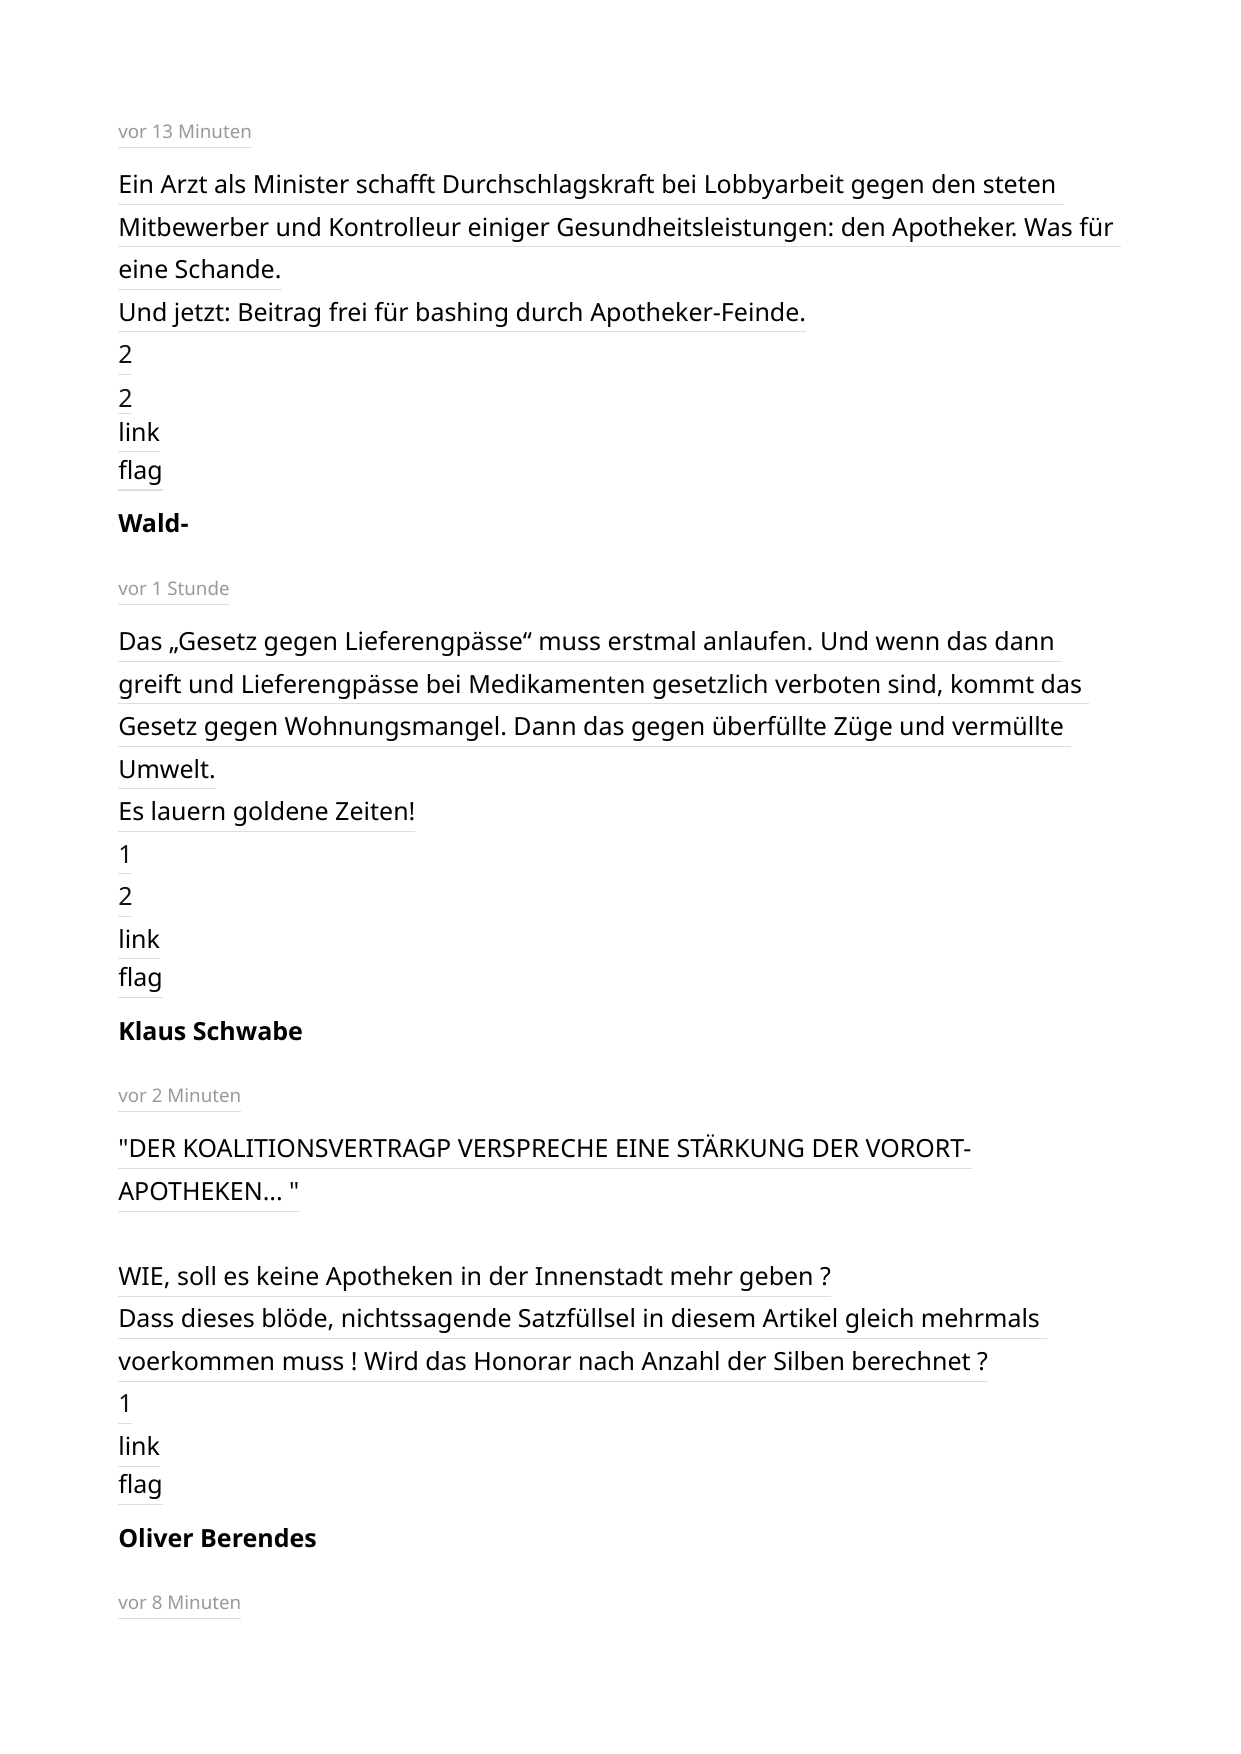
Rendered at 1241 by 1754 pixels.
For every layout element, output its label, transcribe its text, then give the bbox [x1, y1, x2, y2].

text vor 13 Minuten [118, 118, 1117, 148]
text "DER KOALITIONSVERTRAGP VERSPRECHE EINE STÄRKUNG DER VORORT-APOTHEKEN... " WIE, soll es keine Apotheken in der Innenstadt mehr geben ? Dass dieses blöde, nichtssagende Satzfüllsel in diesem Artikel gleich mehrmals voerkommen muss ! Wird das Honorar nach Anzahl der Silben berechnet ? [118, 1131, 1122, 1382]
text flag [118, 1467, 1122, 1505]
text 1 [118, 837, 1122, 874]
text 1 [118, 1386, 1122, 1424]
text vor 1 Stunde [118, 576, 1117, 605]
text link [118, 1429, 1122, 1467]
text vor 8 Minuten [118, 1590, 1117, 1619]
text flag [118, 959, 1122, 998]
text Das „Gesetz gegen Lieferengpässe“ muss erstmal anlaufen. Und wenn das dann greift und Lieferengpässe bei Medikamenten gesetzlich verboten sind, kommt das Gesetz gegen Wohnungsmangel. Dann das gegen überfüllte Züge und vermüllte Umwelt. Es lauern goldene Zeiten! [118, 624, 1122, 832]
text Ein Arzt als Minister schafft Durchschlagskraft bei Lobbyarbeit gegen den steten Mitbewerber und Kontrolleur einiger Gesundheitsleistungen: den Apotheker. Was für eine Schande. Und jetzt: Beitrag frei für bashing durch Apotheker-Feinde. [118, 167, 1122, 332]
text link [118, 922, 1122, 959]
text Wald- [118, 506, 1122, 540]
text vor 2 Minuten [118, 1083, 1117, 1112]
text Klaus Schwabe [118, 1013, 1122, 1047]
text flag [118, 452, 1122, 491]
text 2 [118, 337, 1122, 375]
text 2 [118, 379, 1122, 414]
text 2 [118, 879, 1122, 917]
text link [118, 414, 1122, 452]
text Oliver Berendes [118, 1520, 1122, 1554]
